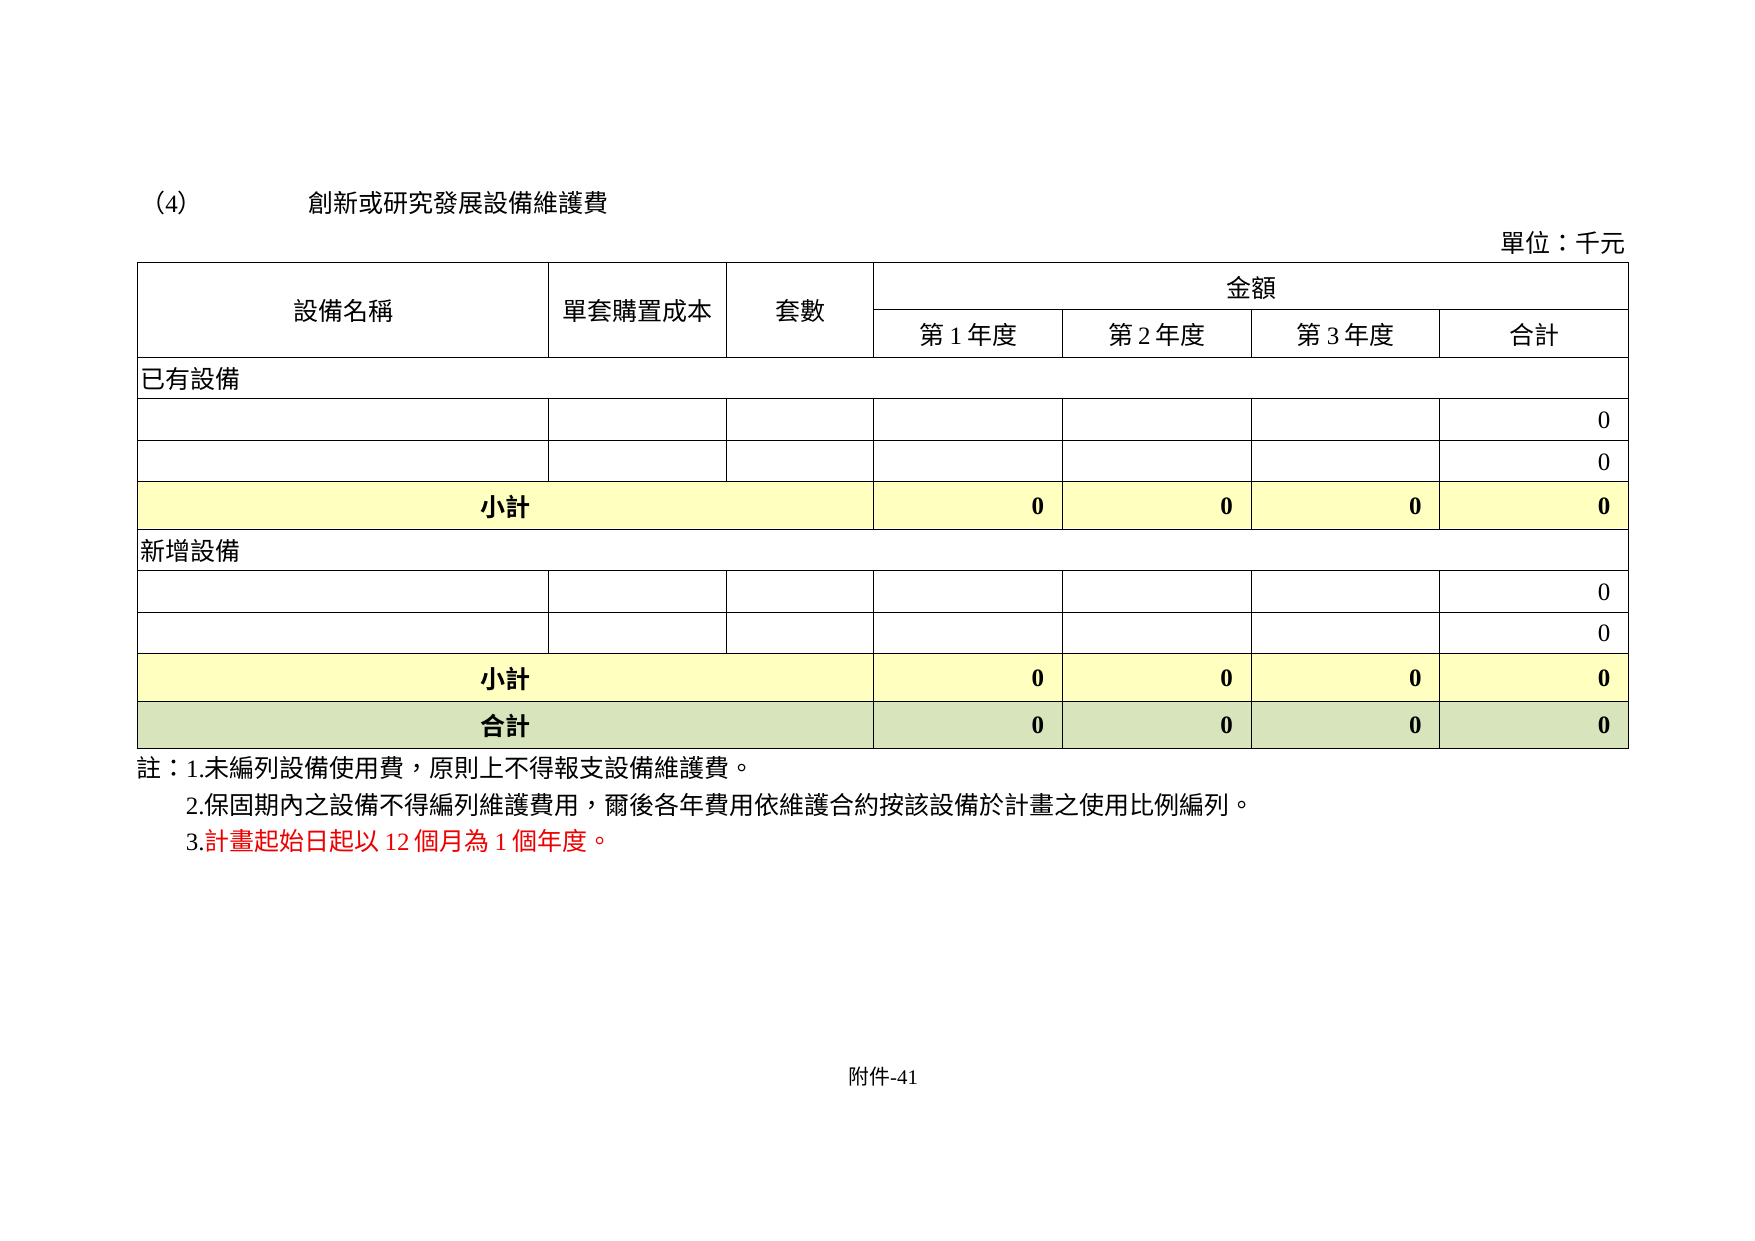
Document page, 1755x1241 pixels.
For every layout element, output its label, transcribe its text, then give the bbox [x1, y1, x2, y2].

table_cell [1063, 613, 1251, 653]
table_cell [138, 571, 548, 612]
table_cell [874, 613, 1062, 653]
table_cell 0 [1440, 399, 1628, 440]
table_cell [1063, 399, 1251, 440]
table_cell 0 [1440, 613, 1628, 653]
table_cell 0 [1440, 654, 1628, 701]
table_cell 單位：千元 [137, 220, 1628, 262]
table_cell [874, 399, 1062, 440]
table_cell [1252, 613, 1439, 653]
table_cell 第3年度 [1252, 310, 1439, 357]
table_cell 設備名稱 [138, 263, 548, 357]
table_cell 0 [1440, 571, 1628, 612]
table_cell 單套購置成本 [549, 263, 726, 357]
table_cell [1063, 441, 1251, 481]
table_cell [874, 441, 1062, 481]
table_cell [727, 399, 873, 440]
table_cell [727, 441, 873, 481]
table_cell 第1年度 [874, 310, 1062, 357]
table_cell 已有設備 [138, 358, 1628, 398]
table_header 創新或研究發展設備維護費 [137, 179, 1628, 220]
table_cell 0 [874, 702, 1062, 748]
table_cell [138, 441, 548, 481]
table_cell 0 [1252, 702, 1439, 748]
text 3.計畫起始日起以12個月為1個年度。 [186, 821, 1630, 858]
text 2.保固期內之設備不得編列維護費用，爾後各年費用依維護合約按該設備於計畫之使用比例編列。 [186, 785, 1630, 821]
table_cell 0 [1252, 482, 1439, 528]
table_cell [138, 613, 548, 653]
table_cell 0 [874, 654, 1062, 701]
table_cell 0 [1063, 702, 1251, 748]
table_cell 0 [1440, 441, 1628, 481]
table_cell [1063, 571, 1251, 612]
table_cell 0 [874, 482, 1062, 528]
table_cell 合計 [1440, 310, 1628, 357]
table_cell 0 [1440, 702, 1628, 748]
table_cell 金額 [874, 263, 1628, 309]
text 註：1.未編列設備使用費，原則上不得報支設備維護費。 [136, 749, 1630, 785]
table_cell [1252, 399, 1439, 440]
table_cell 0 [1063, 482, 1251, 528]
table_cell 0 [1063, 654, 1251, 701]
table_cell [727, 571, 873, 612]
table_cell 第2年度 [1063, 310, 1251, 357]
table_cell 套數 [727, 263, 873, 357]
table_cell 0 [1252, 654, 1439, 701]
table_cell [549, 441, 726, 481]
table_cell [549, 399, 726, 440]
table_cell [1252, 441, 1439, 481]
table_cell 新增設備 [138, 530, 1628, 570]
table_cell 合計 [138, 702, 873, 748]
table_cell 小計 [138, 482, 873, 528]
table_cell 0 [1440, 482, 1628, 528]
table_cell [138, 399, 548, 440]
table_cell [549, 571, 726, 612]
table_cell [874, 571, 1062, 612]
table_cell [549, 613, 726, 653]
table_cell [727, 613, 873, 653]
table_cell 小計 [138, 654, 873, 701]
table_cell [1252, 571, 1439, 612]
